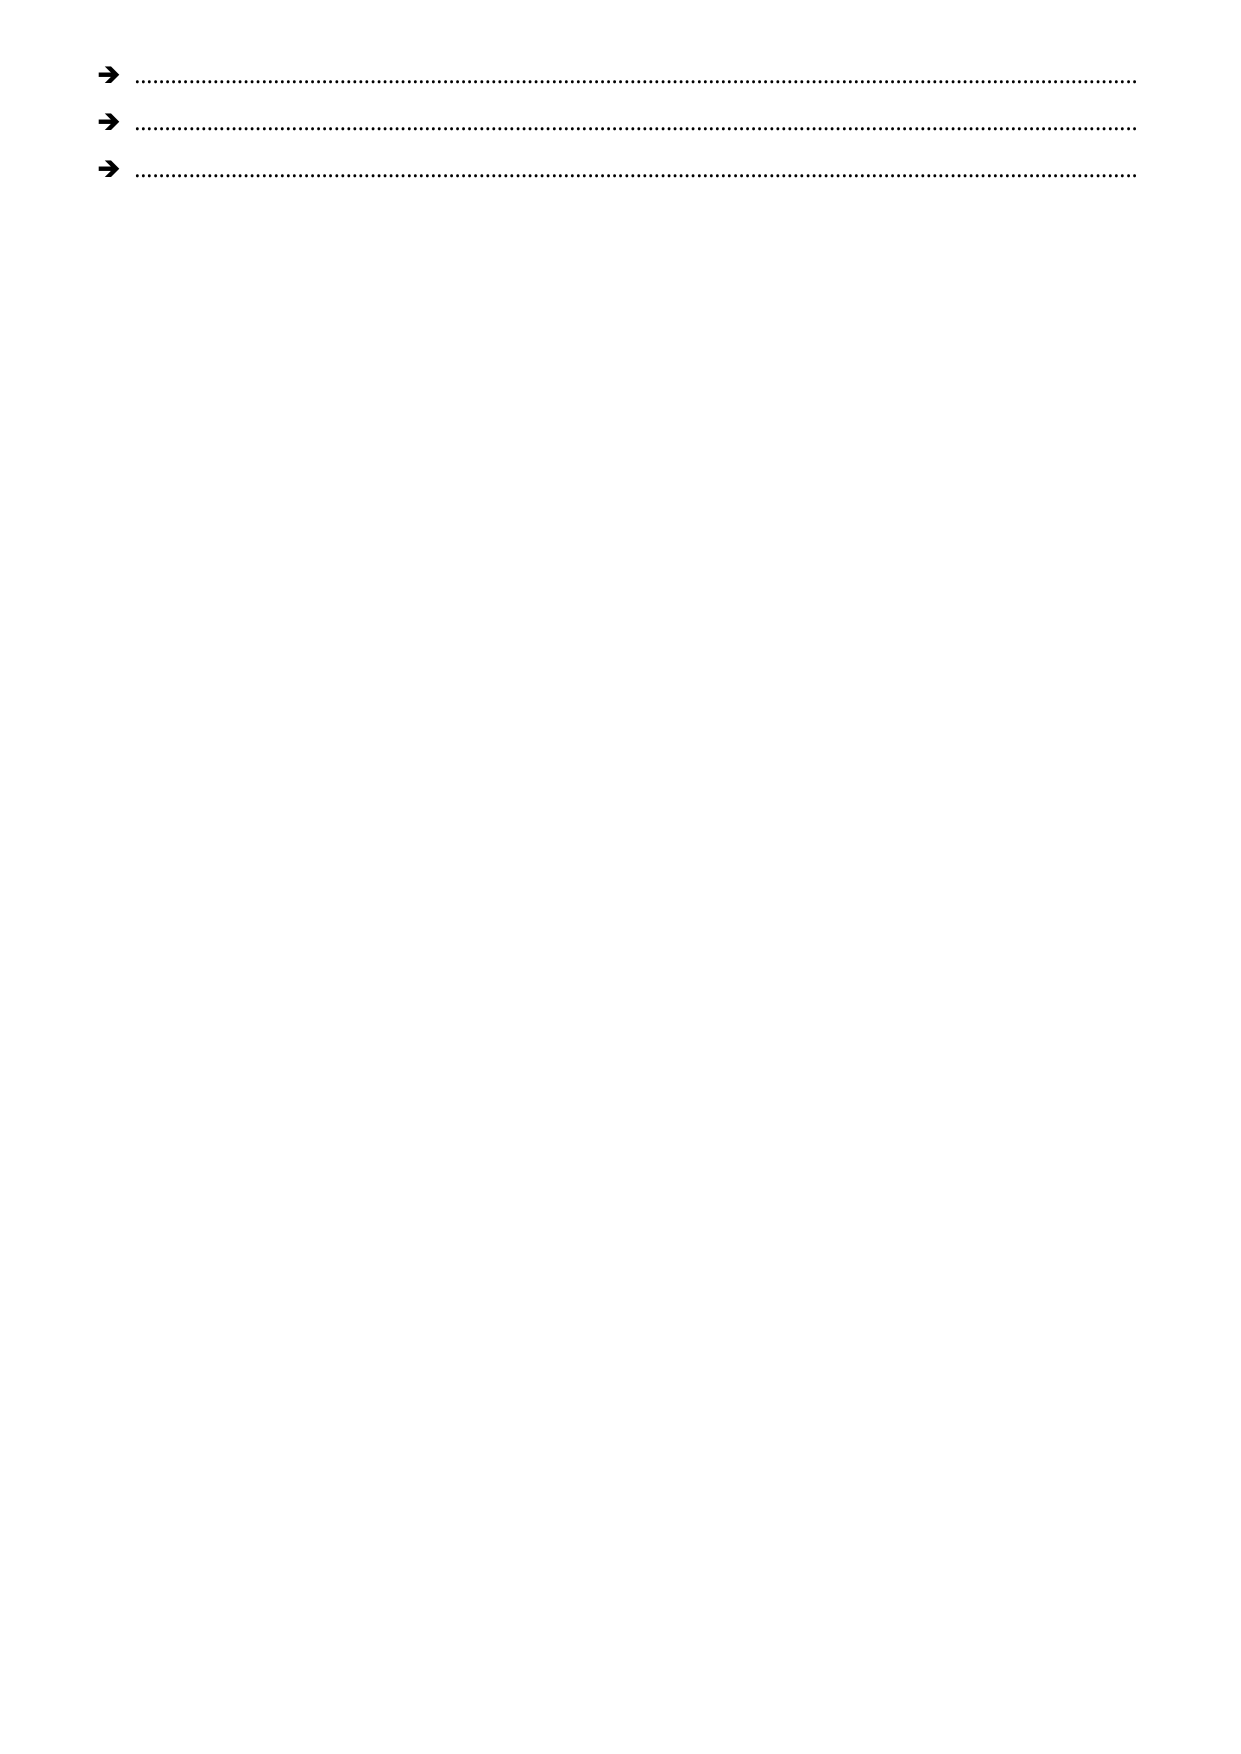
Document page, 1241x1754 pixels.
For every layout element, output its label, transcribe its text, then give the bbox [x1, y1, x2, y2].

list ……………………………………………………………………………………………………………………………………………..….. [97, 153, 1181, 184]
list ……………………………………………………………………………………………………………………………………………..….. [97, 106, 1181, 137]
list ……………………………………………………………………………………………………………………………………………..….. [97, 59, 1181, 90]
